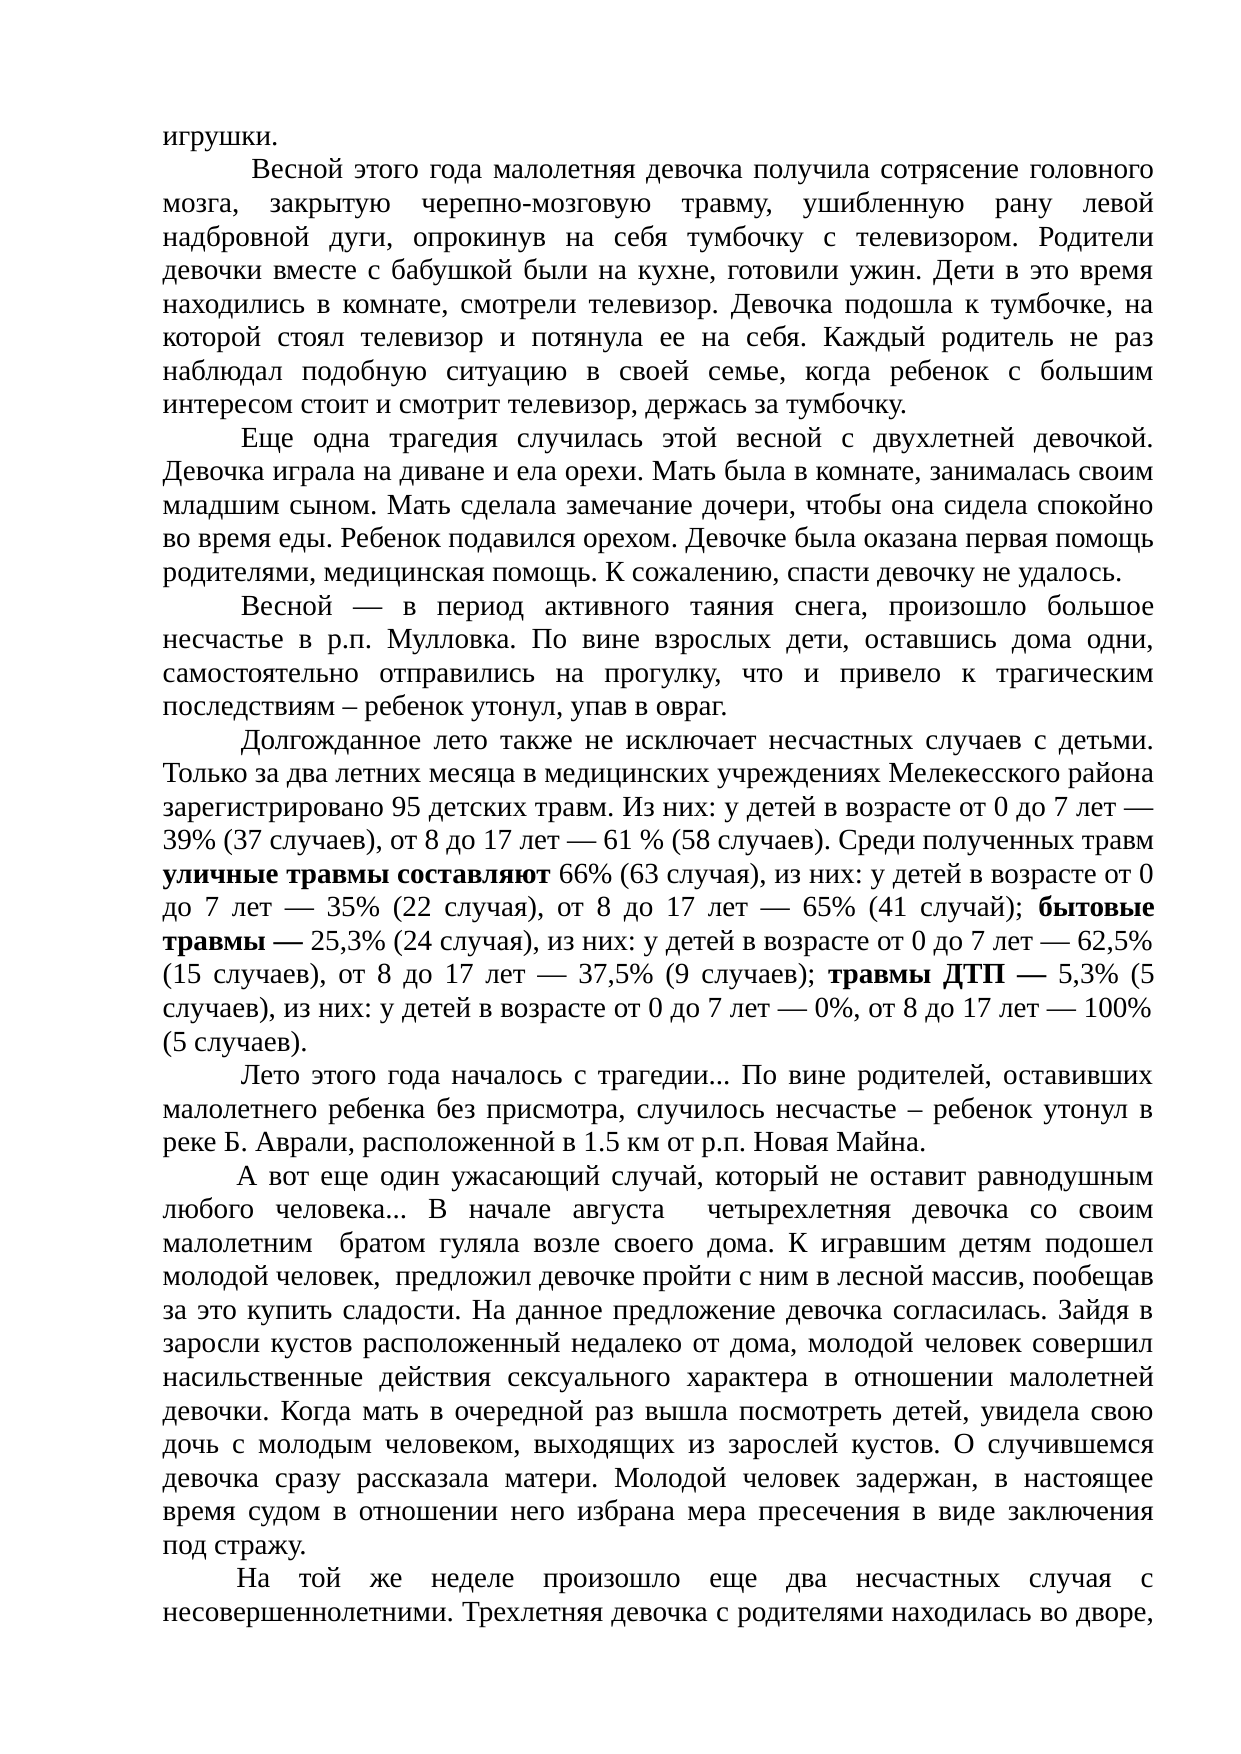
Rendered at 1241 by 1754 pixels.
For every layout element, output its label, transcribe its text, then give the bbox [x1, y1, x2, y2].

text Весной — в период активного таяния снега, произошло большое несчастье в р.п. Мулловка. По вине взрослых дети, оставшись дома одни, самостоятельно отправились на прогулку, что и привело к трагическим последствиям – ребенок утонул, упав в овраг. [162, 588, 1155, 722]
text Долгожданное лето также не исключает несчастных случаев с детьми. Только за два летних месяца в медицинских учреждениях Мелекесского района зарегистрировано 95 детских травм. Из них: у детей в возрасте от 0 до 7 лет — 39% (37 случаев), от 8 до 17 лет — 61 % (58 случаев). Среди полученных травм уличные травмы составляют 66% (63 случая), из них: у детей в возрасте от 0 до 7 лет — 35% (22 случая), от 8 до 17 лет — 65% (41 случай); бытовые травмы — 25,3% (24 случая), из них: у детей в возрасте от 0 до 7 лет — 62,5% (15 случаев), от 8 до 17 лет — 37,5% (9 случаев); травмы ДТП — 5,3% (5 случаев), из них: у детей в возрасте от 0 до 7 лет — 0%, от 8 до 17 лет — 100% (5 случаев). [162, 722, 1155, 1057]
text игрушки. [162, 118, 1155, 152]
text Еще одна трагедия случилась этой весной с двухлетней девочкой. Девочка играла на диване и ела орехи. Мать была в комнате, занималась своим младшим сыном. Мать сделала замечание дочери, чтобы она сидела спокойно во время еды. Ребенок подавился орехом. Девочке была оказана первая помощь родителями, медицинская помощь. К сожалению, спасти девочку не удалось. [162, 420, 1155, 588]
text Лето этого года началось с трагедии... По вине родителей, оставивших малолетнего ребенка без присмотра, случилось несчастье – ребенок утонул в реке Б. Аврали, расположенной в 1.5 км от р.п. Новая Майна. [162, 1057, 1155, 1158]
text А вот еще один ужасающий случай, который не оставит равнодушным любого человека... В начале августа четырехлетняя девочка со своим малолетним братом гуляла возле своего дома. К игравшим детям подошел молодой человек, предложил девочке пройти с ним в лесной массив, пообещав за это купить сладости. На данное предложение девочка согласилась. Зайдя в заросли кустов расположенный недалеко от дома, молодой человек совершил насильственные действия сексуального характера в отношении малолетней девочки. Когда мать в очередной раз вышла посмотреть детей, увидела свою дочь с молодым человеком, выходящих из зарослей кустов. О случившемся девочка сразу рассказала матери. Молодой человек задержан, в настоящее время судом в отношении него избрана мера пресечения в виде заключения под стражу. [162, 1158, 1155, 1560]
text Весной этого года малолетняя девочка получила сотрясение головного мозга, закрытую черепно-мозговую травму, ушибленную рану левой надбровной дуги, опрокинув на себя тумбочку с телевизором. Родители девочки вместе с бабушкой были на кухне, готовили ужин. Дети в это время находились в комнате, смотрели телевизор. Девочка подошла к тумбочке, на которой стоял телевизор и потянула ее на себя. Каждый родитель не раз наблюдал подобную ситуацию в своей семье, когда ребенок с большим интересом стоит и смотрит телевизор, держась за тумбочку. [162, 152, 1155, 420]
text На той же неделе произошло еще два несчастных случая с несовершеннолетними. Трехлетняя девочка с родителями находилась во дворе, [162, 1560, 1155, 1627]
